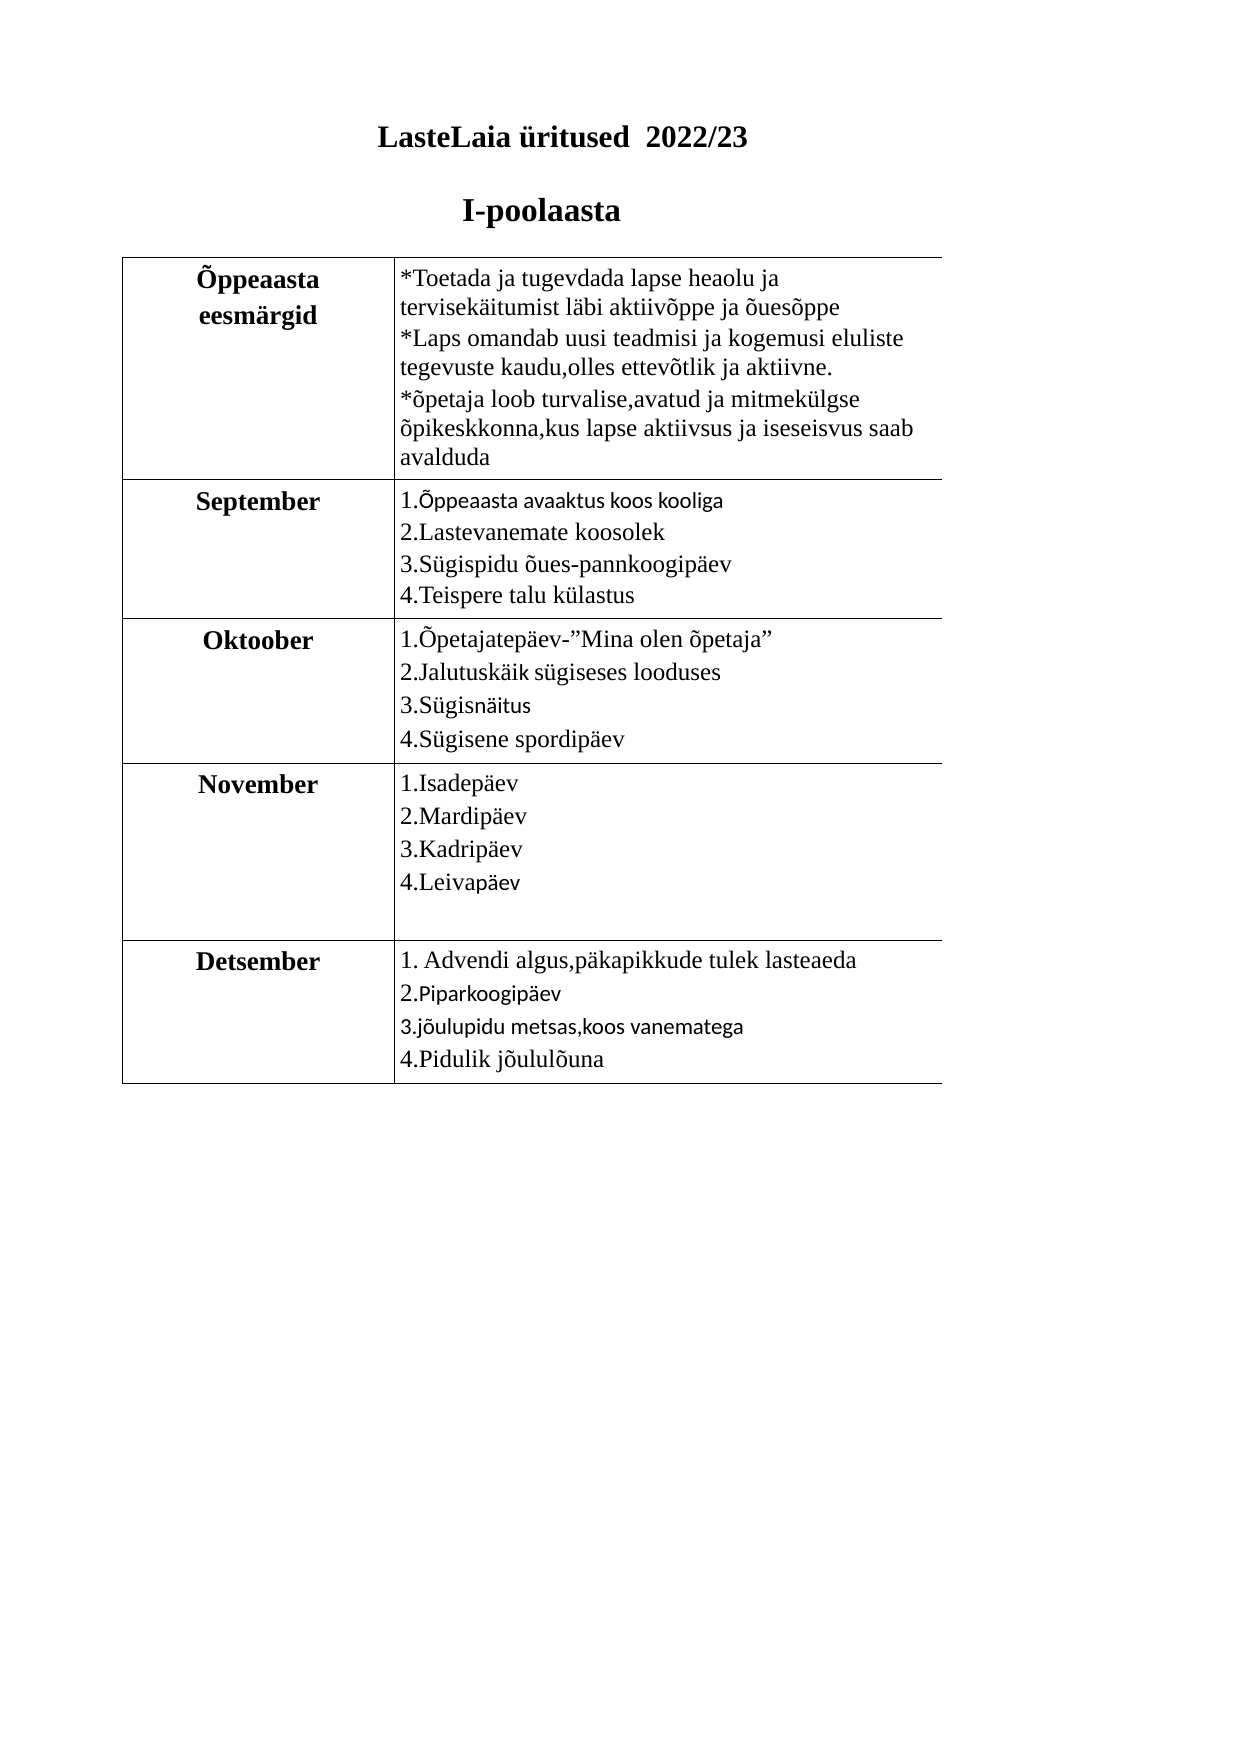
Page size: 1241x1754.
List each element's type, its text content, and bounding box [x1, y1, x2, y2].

table_cell Oktoober [123, 619, 394, 762]
table_cell 1. Advendi algus,päkapikkude tulek lasteaeda 2.Piparkoogipäev 3.jõulupidu metsas,koos vanematega 4.Pidulik jõululõuna [395, 941, 942, 1083]
table_cell 1.Õpetajatepäev-”Mina olen õpetaja” 2.Jalutuskäik sügiseses looduses 3.Sügisnäitus 4.Sügisene spordipäev [395, 619, 942, 762]
table_header Õppeaasta eesmärgid [123, 258, 394, 479]
table_cell 1.Õppeaasta avaaktus koos kooliga 2.Lastevanemate koosolek 3.Sügispidu õues-pannkoogipäev 4.Teispere talu külastus [395, 480, 942, 618]
table_cell September [123, 480, 394, 618]
text LasteLaia üritused 2022/23 [118, 118, 1122, 154]
table_cell Detsember [123, 941, 394, 1083]
table_header *Toetada ja tugevdada lapse heaolu ja tervisekäitumist läbi aktiivõppe ja õuesõppe *Laps omandab uusi teadmisi ja kogemusi eluliste tegevuste kaudu,olles ettevõtlik ja aktiivne. *õpetaja loob turvalise,avatud ja mitmekülgse õpikeskkonna,kus lapse aktiivsus ja iseseisvus saab avalduda [395, 258, 942, 479]
table_cell November [123, 764, 394, 939]
text I-poolaasta [118, 190, 1122, 228]
table_cell 1.Isadepäev 2.Mardipäev 3.Kadripäev 4.Leivapäev [395, 764, 942, 939]
